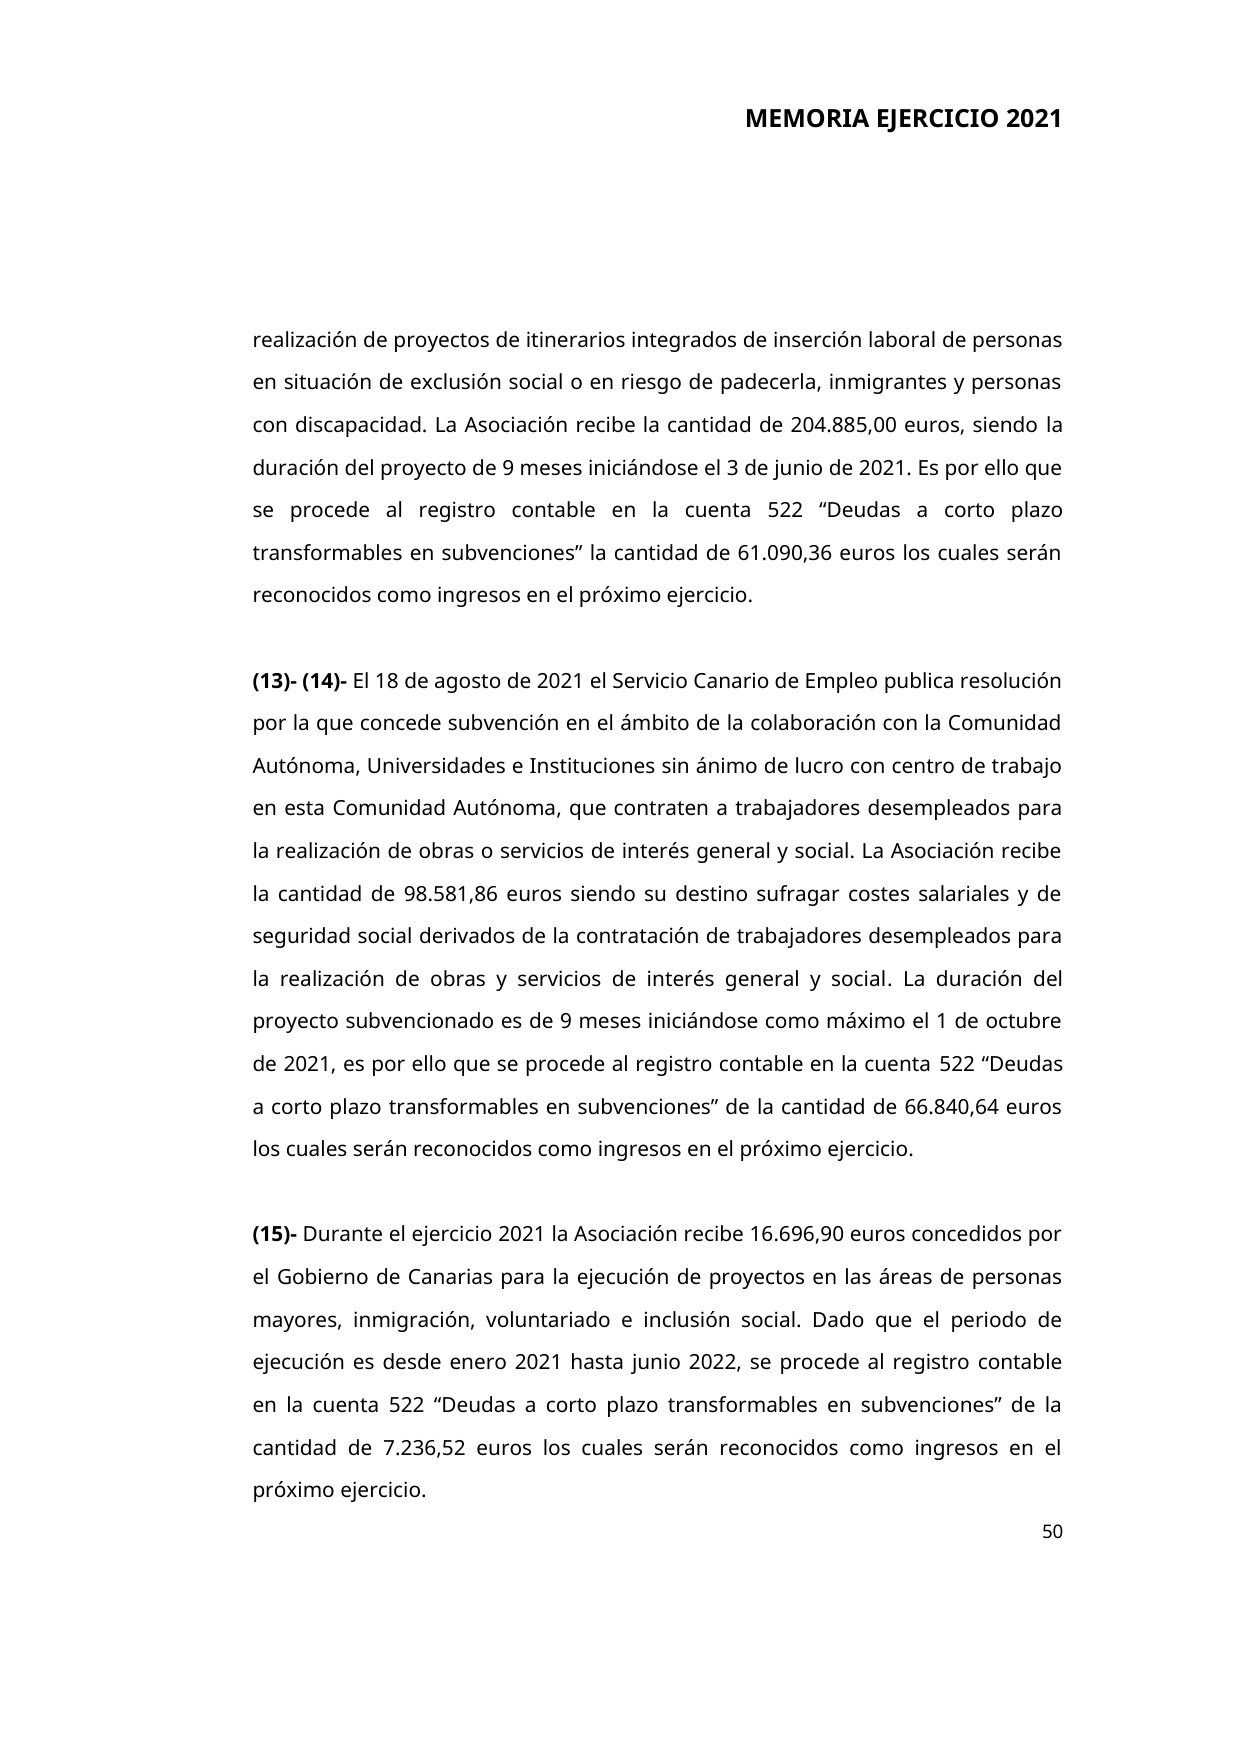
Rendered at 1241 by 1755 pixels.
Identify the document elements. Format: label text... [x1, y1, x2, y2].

text realización de proyectos de itinerarios integrados de inserción laboral de personas en situación de exclusión social o en riesgo de padecerla, inmigrantes y personas con discapacidad. La Asociación recibe la cantidad de 204.885,00 euros, siendo la duración del proyecto de 9 meses iniciándose el 3 de junio de 2021. Es por ello que se procede al registro contable en la cuenta 522 “Deudas a corto plazo transformables en subvenciones” la cantidad de 61.090,36 euros los cuales serán reconocidos como ingresos en el próximo ejercicio. [252, 325, 1063, 609]
text (15)- Durante el ejercicio 2021 la Asociación recibe 16.696,90 euros concedidos por el Gobierno de Canarias para la ejecución de proyectos en las áreas de personas mayores, inmigración, voluntariado e inclusión social. Dado que el periodo de ejecución es desde enero 2021 hasta junio 2022, se procede al registro contable en la cuenta 522 “Deudas a corto plazo transformables en subvenciones” de la cantidad de 7.236,52 euros los cuales serán reconocidos como ingresos en el próximo ejercicio. [252, 1219, 1063, 1504]
text (13)- (14)- El 18 de agosto de 2021 el Servicio Canario de Empleo publica resolución por la que concede subvención en el ámbito de la colaboración con la Comunidad Autónoma, Universidades e Instituciones sin ánimo de lucro con centro de trabajo en esta Comunidad Autónoma, que contraten a trabajadores desempleados para la realización de obras o servicios de interés general y social. La Asociación recibe la cantidad de 98.581,86 euros siendo su destino sufragar costes salariales y de seguridad social derivados de la contratación de trabajadores desempleados para la realización de obras y servicios de interés general y social. La duración del proyecto subvencionado es de 9 meses iniciándose como máximo el 1 de octubre de 2021, es por ello que se procede al registro contable en la cuenta 522 “Deudas a corto plazo transformables en subvenciones” de la cantidad de 66.840,64 euros los cuales serán reconocidos como ingresos en el próximo ejercicio. [252, 666, 1063, 1163]
